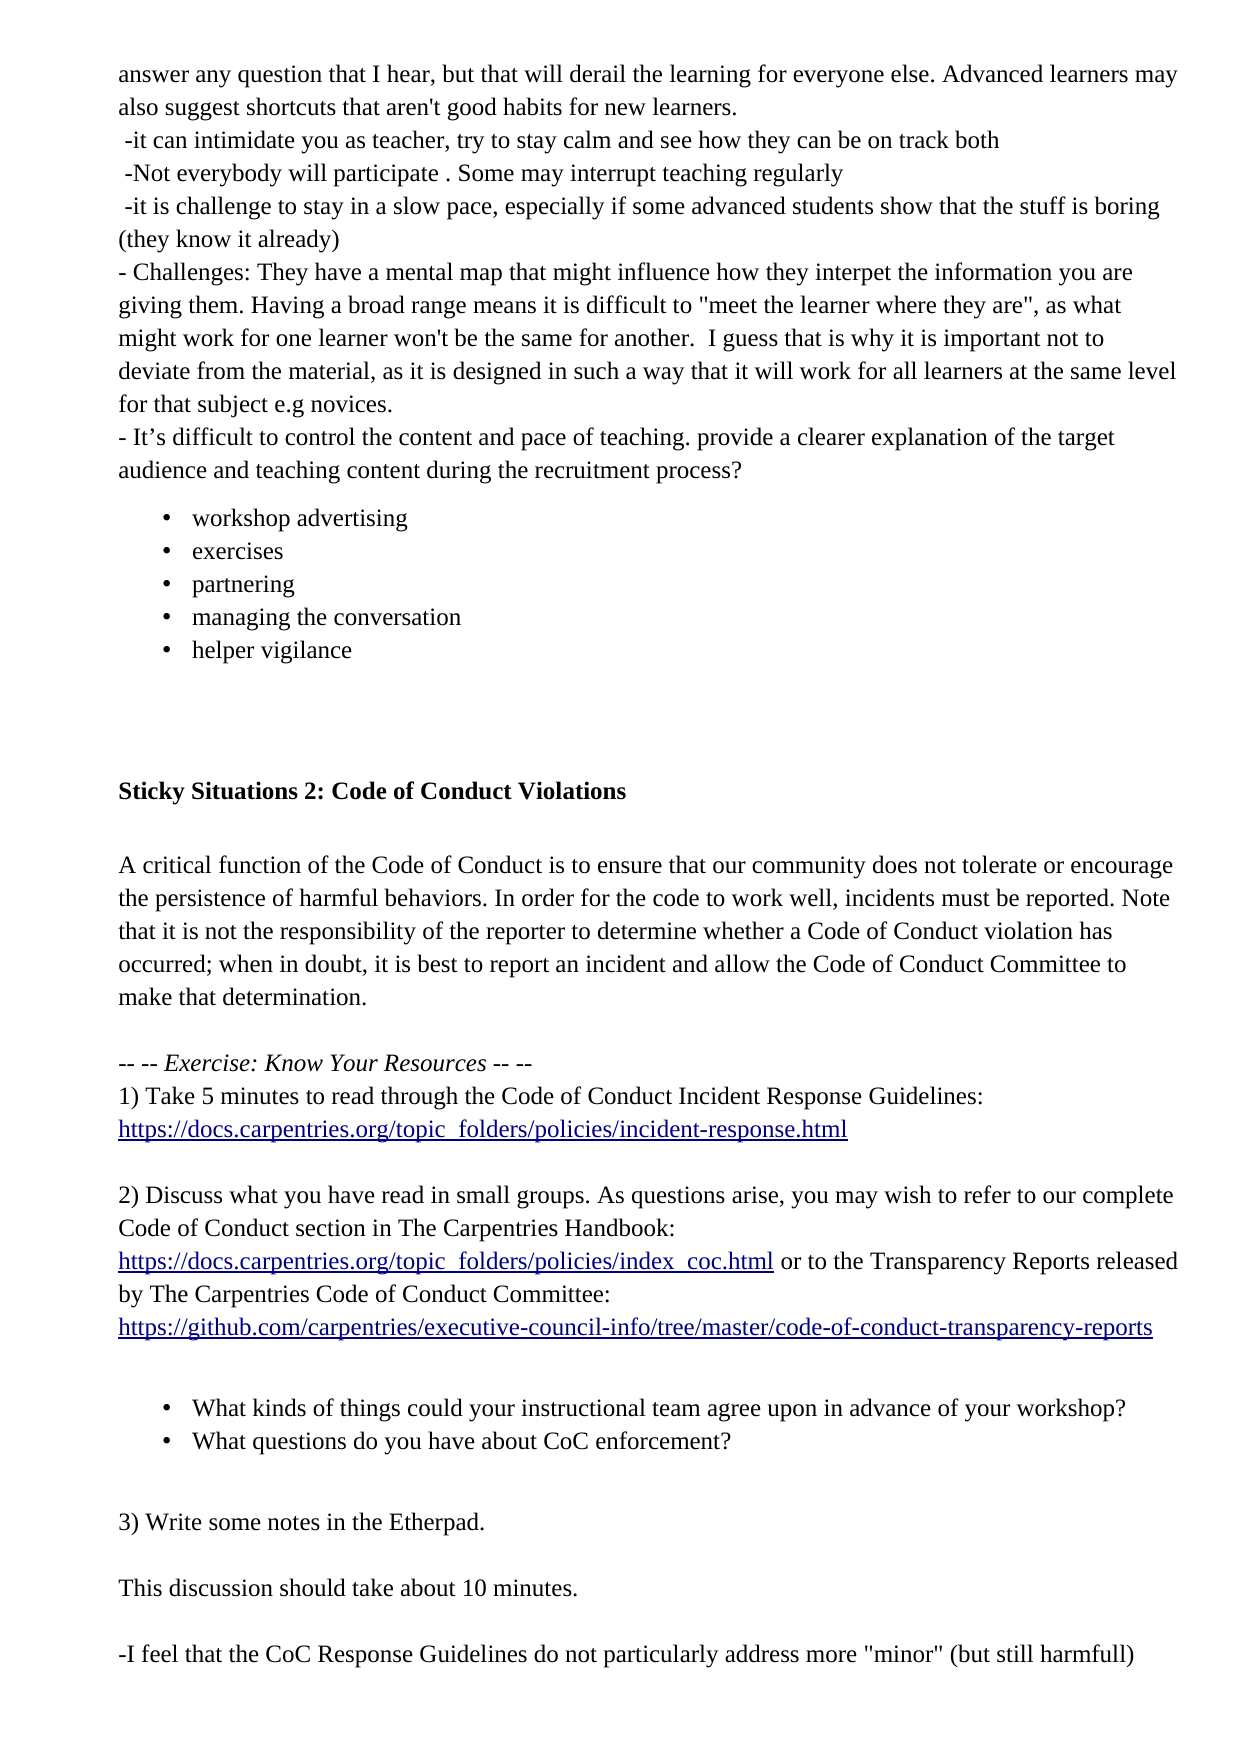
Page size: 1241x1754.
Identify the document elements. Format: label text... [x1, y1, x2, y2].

list exercises [162, 536, 1181, 565]
list helper vigilance [162, 635, 1181, 664]
list partnering [162, 569, 1181, 598]
text A critical function of the Code of Conduct is to ensure that our community does not tolerate or encourage the persistence of harmful behaviors. In order for the code to work well, incidents must be reported. Note that it is not the responsibility of the reporter to determine whether a Code of Conduct violation has occurred; when in doubt, it is best to report an incident and allow the Code of Conduct Committee to make that determination. -- -- Exercise: Know Your Resources -- -- 1) Take 5 minutes to read through the Code of Conduct Incident Response Guidelines: https://docs.carpentries.org/topic_folders/policies/incident-response.html 2) Discuss what you have read in small groups. As questions arise, you may wish to refer to our complete Code of Conduct section in The Carpentries Handbook: https://docs.carpentries.org/topic_folders/policies/index_coc.html or to the Transparency Reports released by The Carpentries Code of Conduct Committee: https://github.com/carpentries/executive-council-info/tree/master/code-of-conduct-transparency-reports [118, 817, 1181, 1374]
subtitle Sticky Situations 2: Code of Conduct Violations [118, 776, 1181, 804]
text 3) Write some notes in the Etherpad. This discussion should take about 10 minutes. -I feel that the CoC Response Guidelines do not particularly address more "minor" (but still harmfull) [118, 1473, 1181, 1667]
list What questions do you have about CoC enforcement? [162, 1426, 1181, 1455]
text answer any question that I hear, but that will derail the learning for everyone else. Advanced learners may also suggest shortcuts that aren't good habits for new learners. -it can intimidate you as teacher, try to stay calm and see how they can be on track both -Not everybody will participate . Some may interrupt teaching regularly -it is challenge to stay in a slow pace, especially if some advanced students show that the stuff is boring (they know it already) - Challenges: They have a mental map that might influence how they interpet the information you are giving them. Having a broad range means it is difficult to "meet the learner where they are", as what might work for one learner won't be the same for another. I guess that is why it is important not to deviate from the material, as it is designed in such a way that it will work for all learners at the same level for that subject e.g novices. - It’s difficult to control the content and pace of teaching. provide a clearer explanation of the target audience and teaching content during the recruitment process? [118, 59, 1181, 484]
list managing the conversation [162, 602, 1181, 631]
list What kinds of things could your instructional team agree upon in advance of your workshop? [162, 1393, 1181, 1422]
list workshop advertising [162, 503, 1181, 532]
